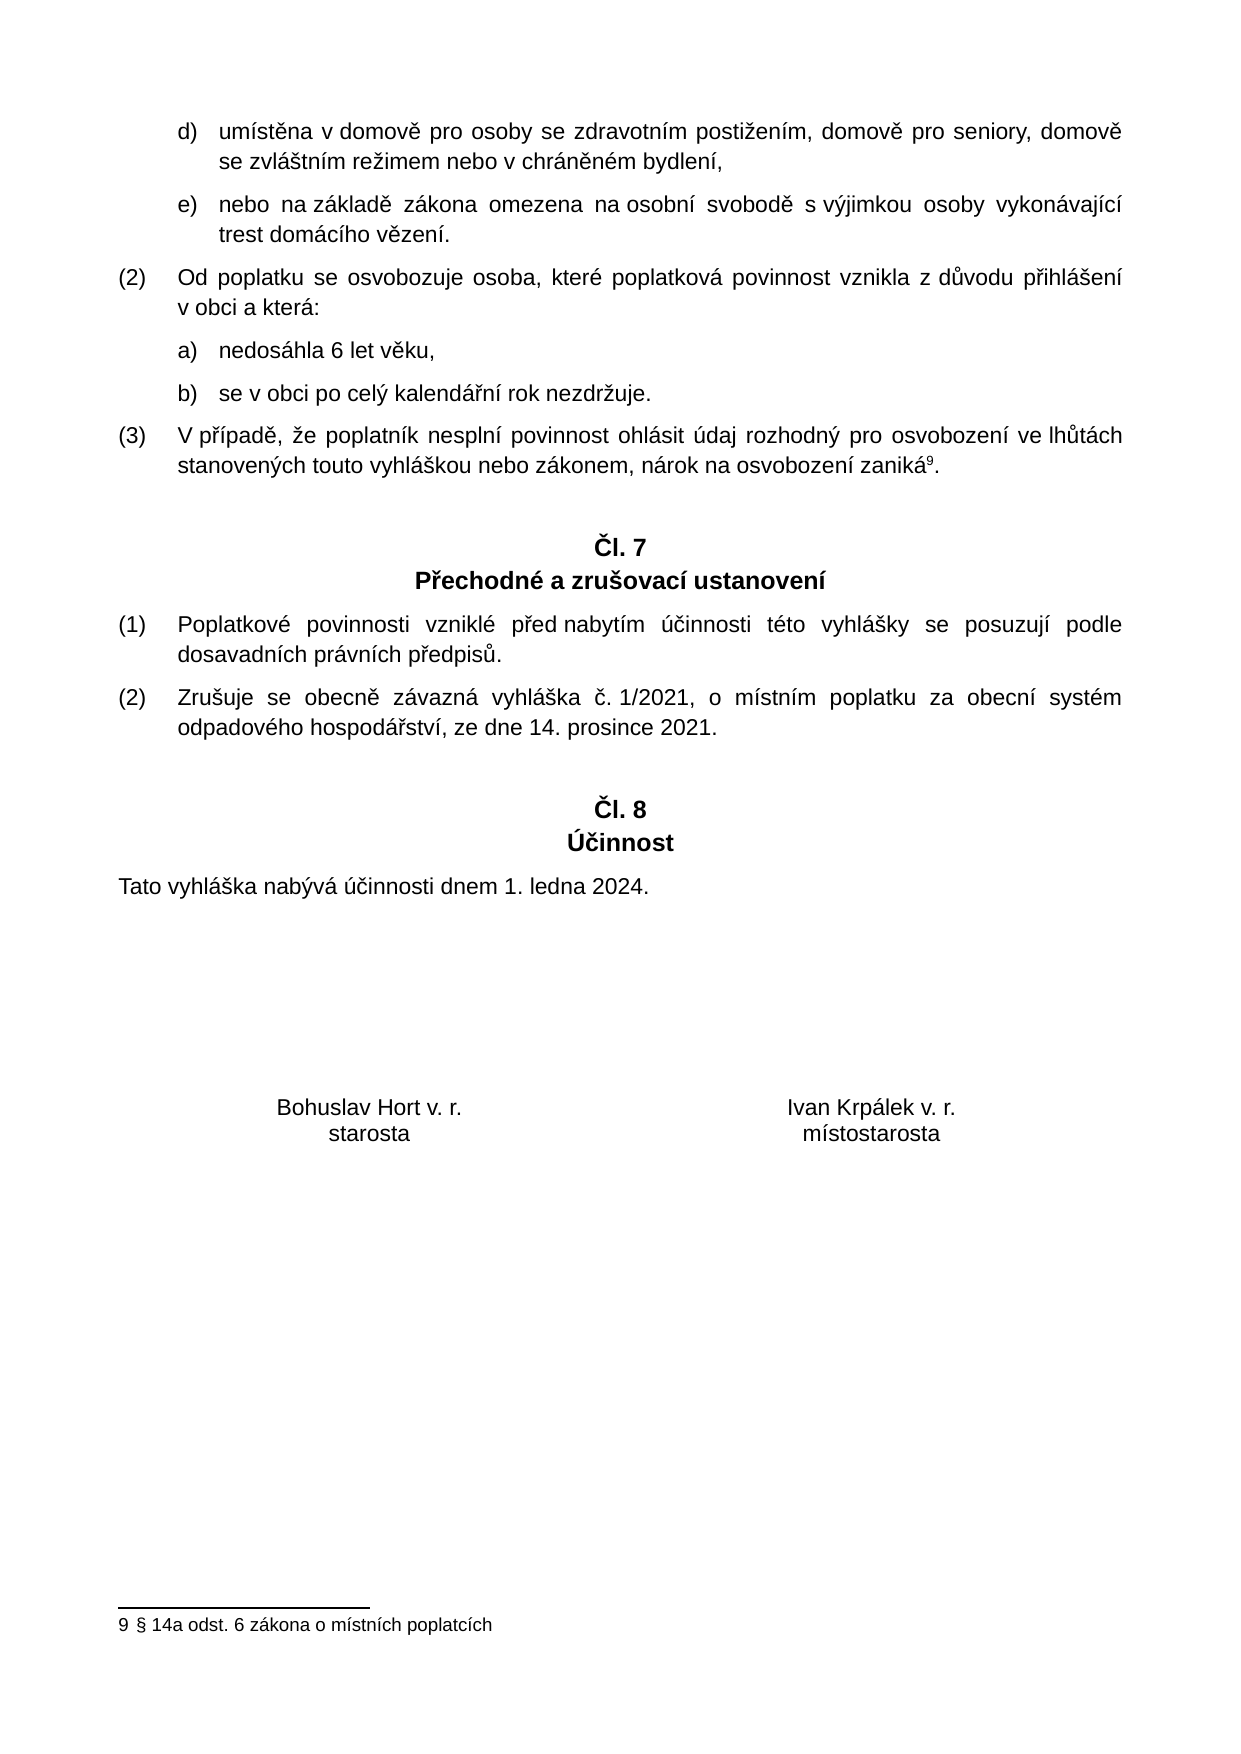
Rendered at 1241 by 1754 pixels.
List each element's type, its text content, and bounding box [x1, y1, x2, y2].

list nedosáhla 6 let věku, [177, 337, 1122, 363]
table_header Bohuslav Hort v. r. starosta [118, 1034, 620, 1152]
table_header Ivan Krpálek v. r. místostarosta [620, 1034, 1122, 1152]
subtitle Čl. 8 Účinnost [118, 794, 1122, 856]
list se v obci po celý kalendářní rok nezdržuje. [177, 379, 1122, 406]
table_cell [118, 1152, 620, 1270]
list V případě, že poplatník nesplní povinnost ohlásit údaj rozhodný pro osvobození ve lhůtách stanovených touto vyhláškou nebo zákonem, nárok na osvobození zaniká. [118, 422, 1122, 479]
list Poplatkové povinnosti vzniklé před nabytím účinnosti této vyhlášky se posuzují podle dosavadních právních předpisů. [118, 611, 1122, 668]
list Zrušuje se obecně závazná vyhláška č. 1/2021, o místním poplatku za obecní systém odpadového hospodářství, ze dne 14. prosince 2021. [118, 684, 1122, 741]
table_cell [620, 1152, 1122, 1270]
text Tato vyhláška nabývá účinnosti dnem 1. ledna 2024. [118, 873, 1122, 899]
list § 14a odst. 6 zákona o místních poplatcích [118, 1614, 1122, 1635]
list umístěna v domově pro osoby se zdravotním postižením, domově pro seniory, domově se zvláštním režimem nebo v chráněném bydlení, [177, 118, 1122, 175]
list Od poplatku se osvobozuje osoba, které poplatková povinnost vznikla z důvodu přihlášení v obci a která: [118, 264, 1122, 321]
subtitle Čl. 7 Přechodné a zrušovací ustanovení [118, 533, 1122, 594]
list nebo na základě zákona omezena na osobní svobodě s výjimkou osoby vykonávající trest domácího vězení. [177, 191, 1122, 248]
